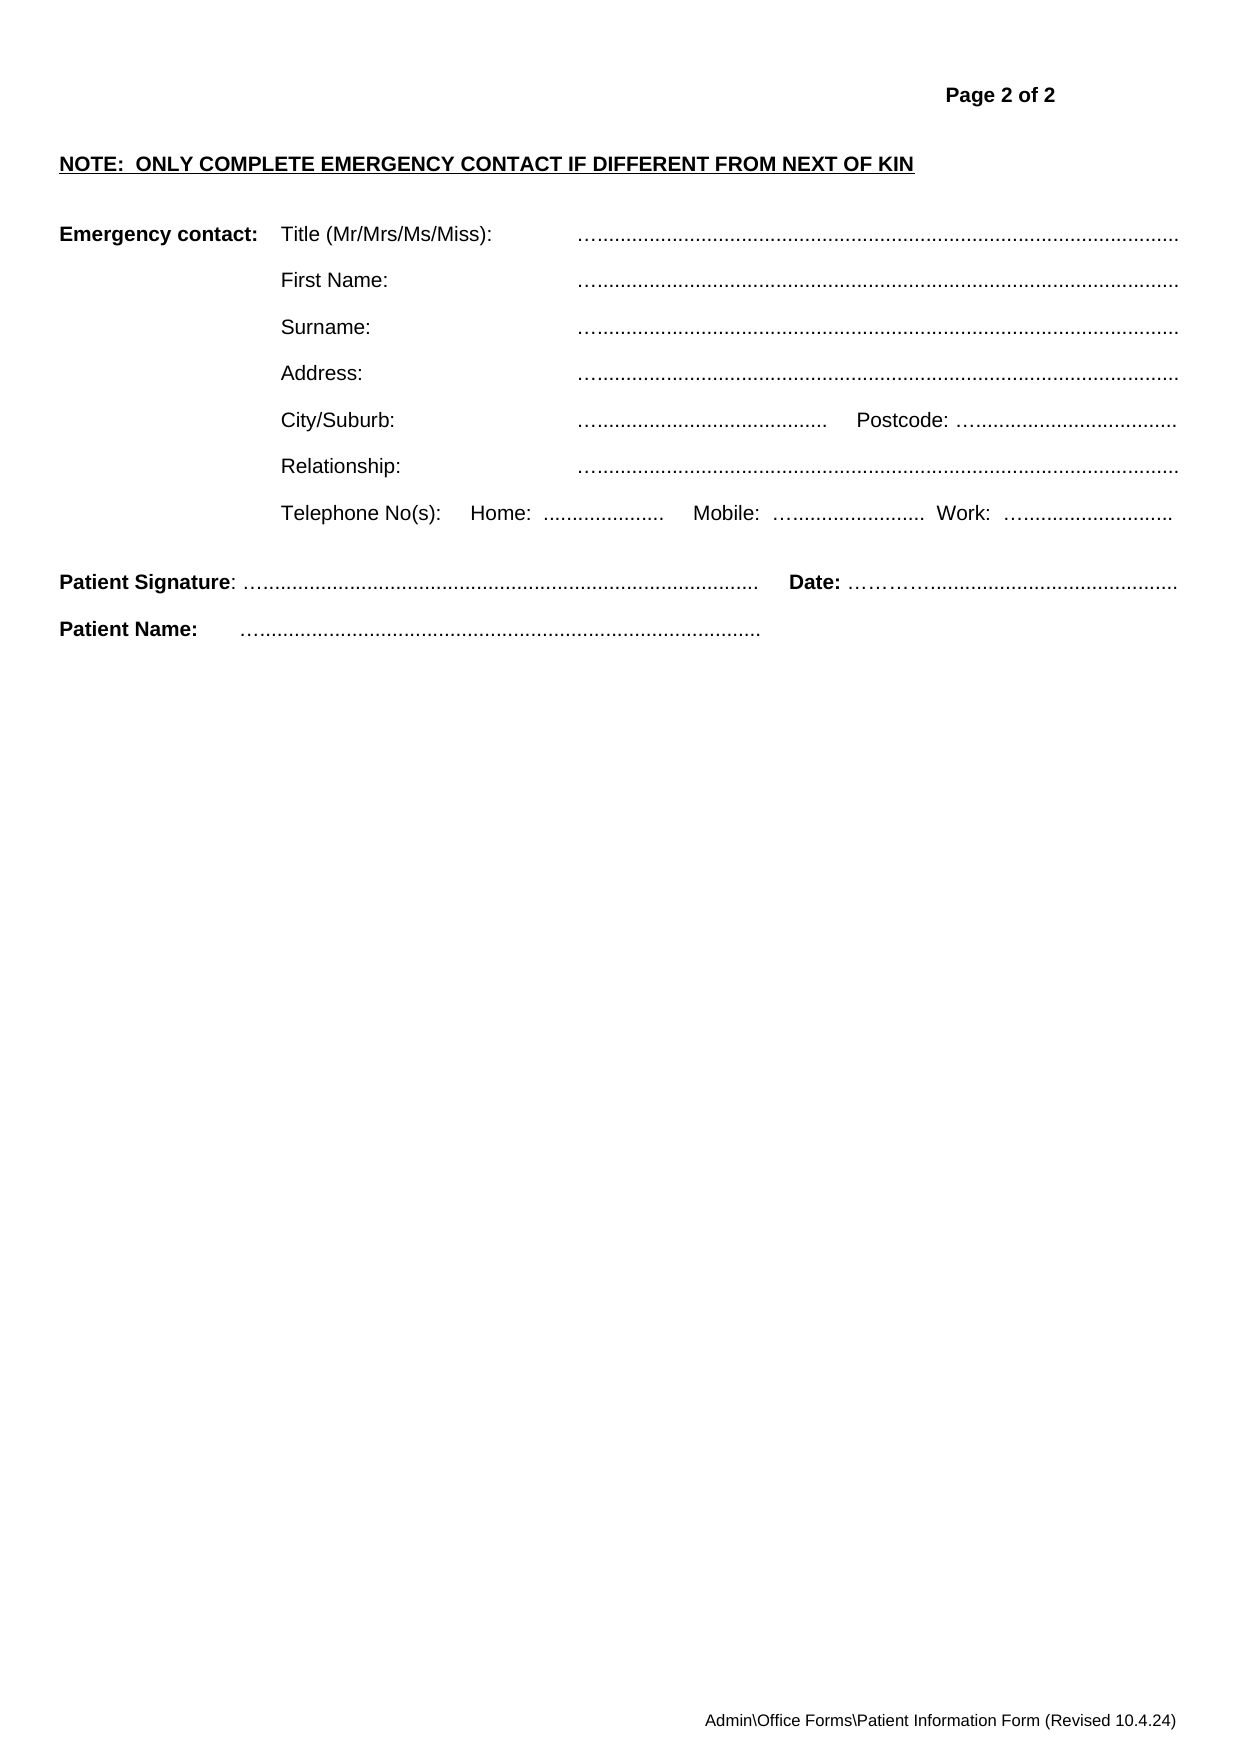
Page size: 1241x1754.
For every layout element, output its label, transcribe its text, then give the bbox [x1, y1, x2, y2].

text Relationship: …..................................................................................................... [59, 455, 1181, 478]
text Patient Signature: …...................................................................................... Date: …………........................................... [59, 571, 1181, 594]
text Emergency contact: Title (Mr/Mrs/Ms/Miss): …..................................................................................................... [59, 222, 1181, 246]
text NOTE: ONLY COMPLETE EMERGENCY CONTACT IF DIFFERENT FROM NEXT OF KIN [59, 153, 1181, 176]
text Address: …..................................................................................................... [59, 362, 1181, 385]
text Patient Name: …....................................................................................... [59, 617, 1181, 641]
text Telephone No(s): Home: ..................... Mobile: …....................... Work: ….......................... [59, 501, 1181, 524]
text Surname: …..................................................................................................... [59, 315, 1181, 339]
text Page 2 of 2 [59, 83, 1181, 106]
text First Name: …..................................................................................................... [59, 269, 1181, 292]
text City/Suburb: …........................................ Postcode: …................................... [59, 408, 1181, 432]
